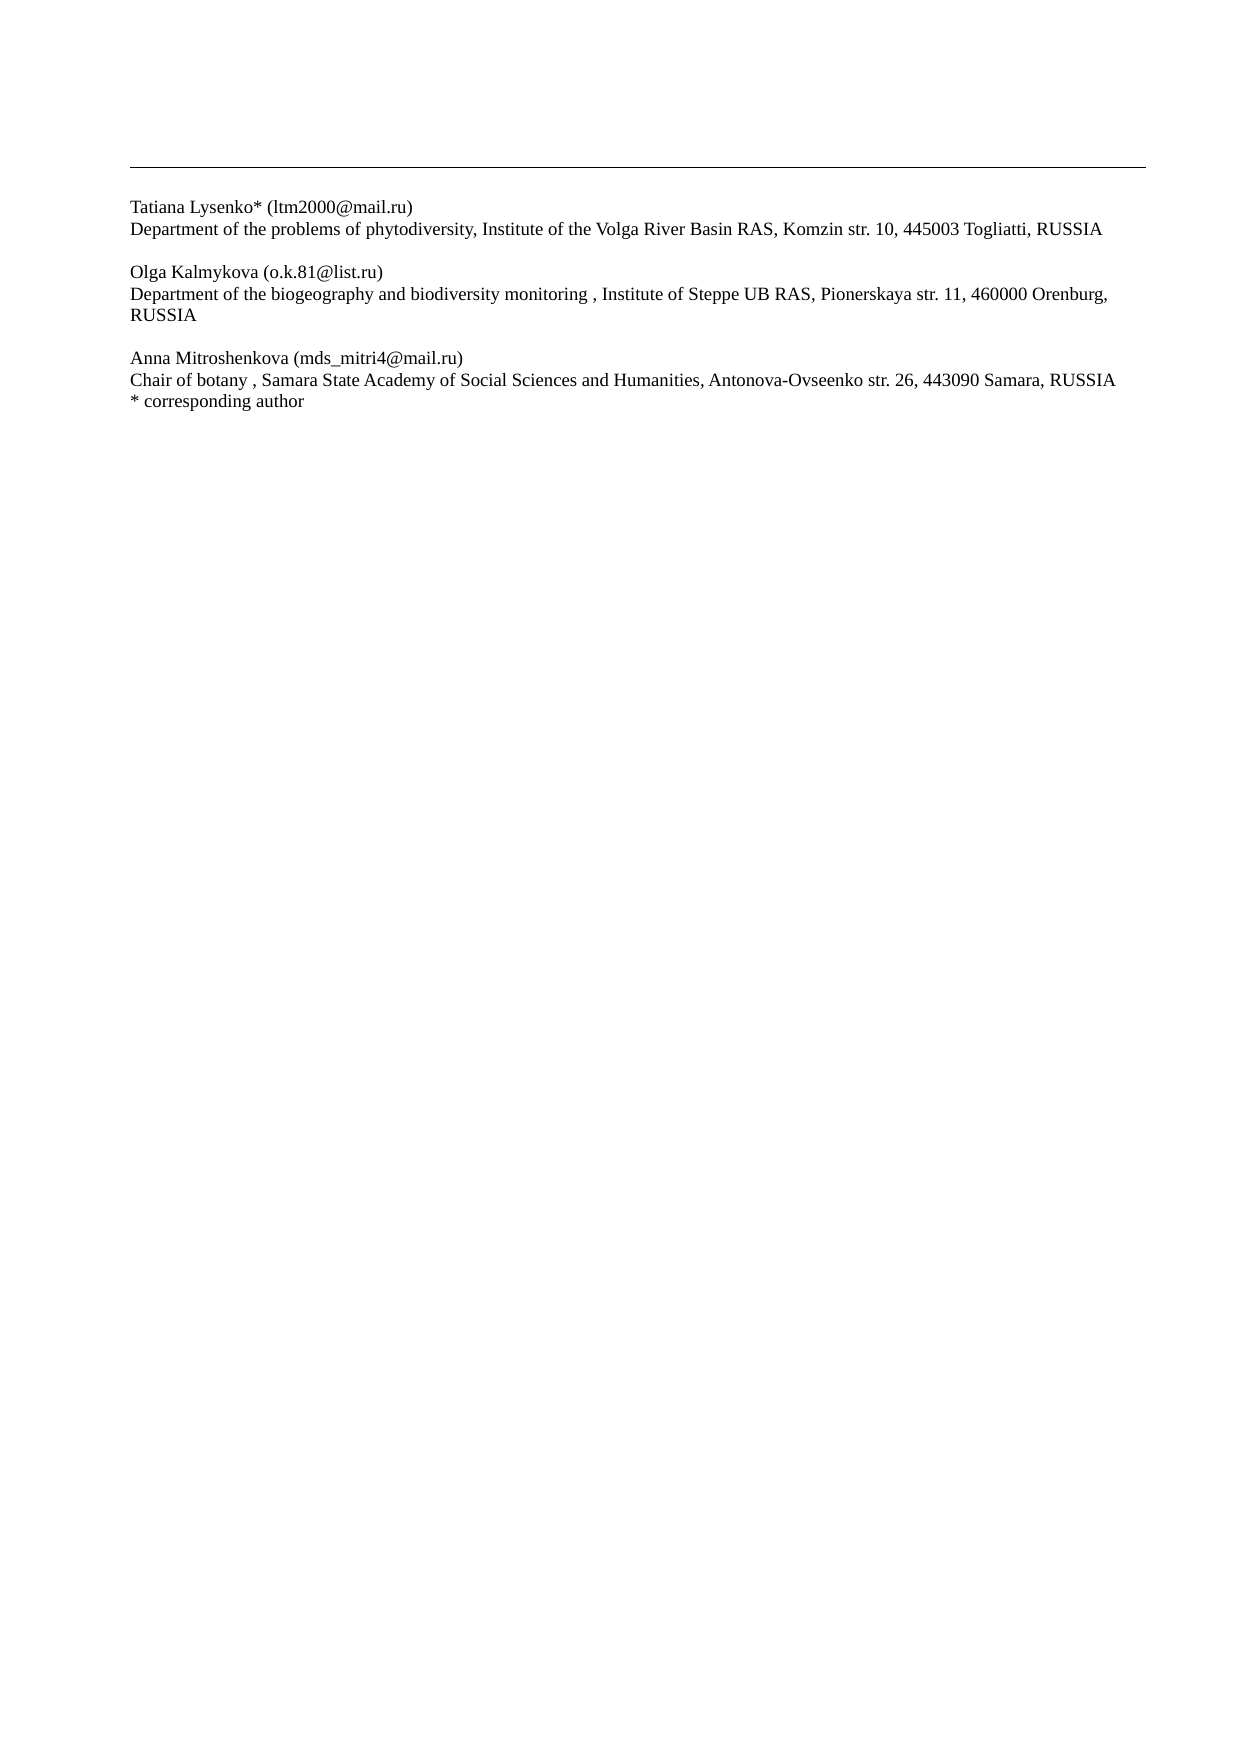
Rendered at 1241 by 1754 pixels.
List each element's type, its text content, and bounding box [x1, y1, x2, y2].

text Tatiana Lysenko* (ltm2000@mail.ru) Department of the problems of phytodiversity, Institute of the Volga River Basin RAS, Komzin str. 10, 445003 Togliatti, RUSSIA Olga Kalmykova (o.k.81@list.ru) Department of the biogeography and biodiversity monitoring , Institute of Steppe UB RAS, Pionerskaya str. 11, 460000 Orenburg, RUSSIA Anna Mitroshenkova (mds_mitri4@mail.ru) Chair of botany , Samara State Academy of Social Sciences and Humanities, Antonova-Ovseenko str. 26, 443090 Samara, RUSSIA * corresponding author [130, 196, 1146, 412]
